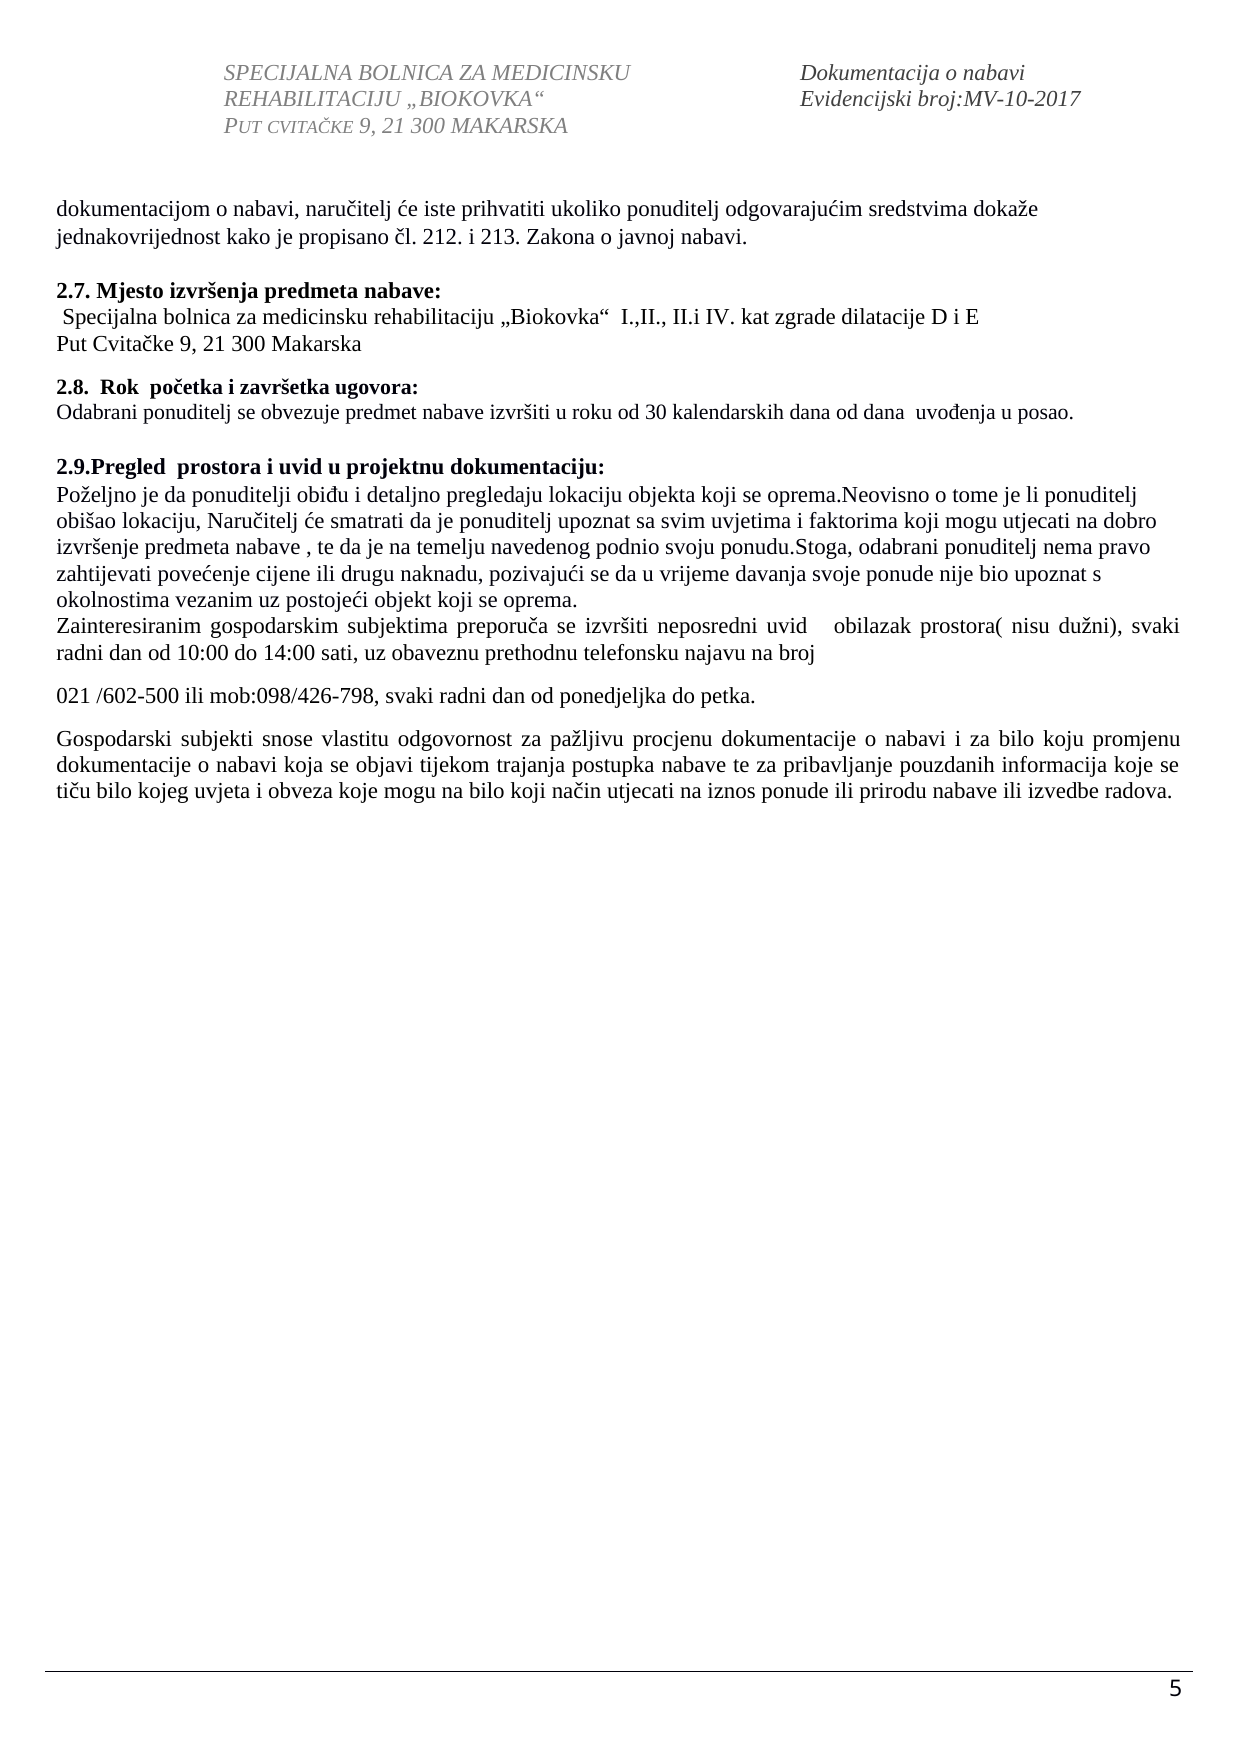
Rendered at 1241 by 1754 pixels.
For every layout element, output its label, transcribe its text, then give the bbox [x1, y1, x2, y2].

text Poželjno je da ponuditelji obiđu i detaljno pregledaju lokaciju objekta koji se oprema.Neovisno o tome je li ponuditelj obišao lokaciju, Naručitelj će smatrati da je ponuditelj upoznat sa svim uvjetima i faktorima koji mogu utjecati na dobro izvršenje predmeta nabave , te da je na temelju navedenog podnio svoju ponudu.Stoga, odabrani ponuditelj nema pravo zahtijevati povećenje cijene ili drugu naknadu, pozivajući se da u vrijeme davanja svoje ponude nije bio upoznat s okolnostima vezanim uz postojeći objekt koji se oprema. [56, 481, 1182, 612]
text Put Cvitačke 9, 21 300 Makarska [56, 329, 1182, 356]
text Gospodarski subjekti snose vlastitu odgovornost za pažljivu procjenu dokumentacije o nabavi i za bilo koju promjenu dokumentacije o nabavi koja se objavi tijekom trajanja postupka nabave te za pribavljanje pouzdanih informacija koje se tiču bilo kojeg uvjeta i obveza koje mogu na bilo koji način utjecati na iznos ponude ili prirodu nabave ili izvedbe radova. [56, 725, 1182, 804]
text dokumentacijom o nabavi, naručitelj će iste prihvatiti ukoliko ponuditelj odgovarajućim sredstvima dokaže [56, 195, 1182, 222]
text Specijalna bolnica za medicinsku rehabilitaciju „Biokovka“ I.,II., II.i IV. kat zgrade dilatacije D i E [56, 303, 1182, 329]
text 2.9.Pregled prostora i uvid u projektnu dokumentaciju: [56, 453, 1182, 479]
text jednakovrijednost kako je propisano čl. 212. i 213. Zakona o javnoj nabavi. [56, 223, 1182, 249]
text 021 /602-500 ili mob:098/426-798, svaki radni dan od ponedjeljka do petka. [56, 682, 1182, 708]
text 2.7. Mjesto izvršenja predmeta nabave: [56, 277, 1182, 303]
text 2.8. Rok početka i završetka ugovora: [56, 374, 1182, 399]
text Zainteresiranim gospodarskim subjektima preporuča se izvršiti neposredni uvid obilazak prostora( nisu dužni), svaki radni dan od 10:00 do 14:00 sati, uz obaveznu prethodnu telefonsku najavu na broj [56, 612, 1182, 665]
text Odabrani ponuditelj se obvezuje predmet nabave izvršiti u roku od 30 kalendarskih dana od dana uvođenja u posao. [56, 399, 1182, 424]
